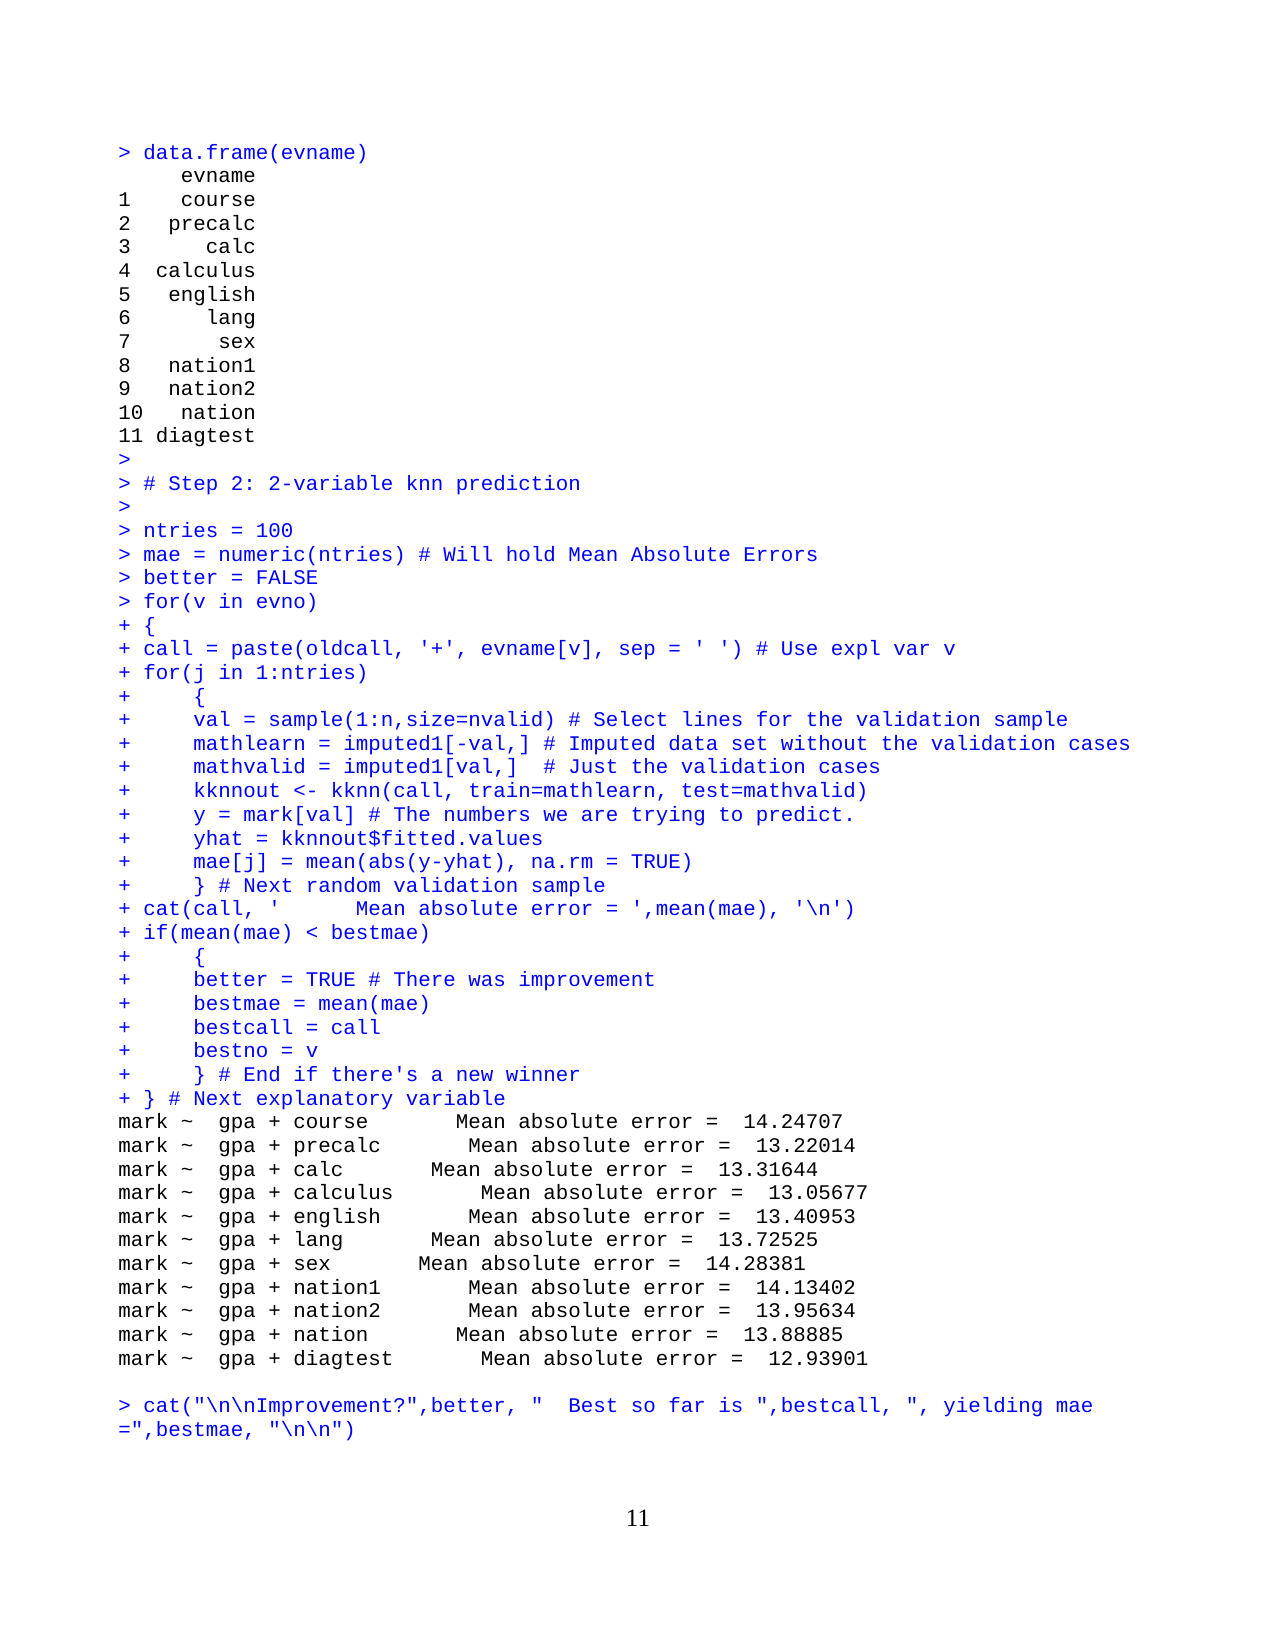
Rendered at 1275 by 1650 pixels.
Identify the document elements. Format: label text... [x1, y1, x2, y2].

text mark ~ gpa + english Mean absolute error = 13.40953 [118, 1206, 1157, 1229]
text mark ~ gpa + lang Mean absolute error = 13.72525 [118, 1229, 1157, 1253]
text + mathvalid = imputed1[val,] # Just the validation cases [118, 757, 1157, 780]
text 11 diagtest [118, 426, 1157, 449]
text 9 nation2 [118, 378, 1157, 402]
text evname [118, 165, 1157, 189]
text + call = paste(oldcall, '+', evname[v], sep = ' ') # Use expl var v [118, 638, 1157, 662]
text > for(v in evno) [118, 591, 1157, 615]
text + yhat = kknnout$fitted.values [118, 827, 1157, 851]
text > ntries = 100 [118, 520, 1157, 544]
text mark ~ gpa + precalc Mean absolute error = 13.22014 [118, 1135, 1157, 1158]
text + bestmae = mean(mae) [118, 993, 1157, 1017]
text + if(mean(mae) < bestmae) [118, 922, 1157, 946]
text 6 lang [118, 307, 1157, 331]
text + kknnout <- kknn(call, train=mathlearn, test=mathvalid) [118, 780, 1157, 804]
text mark ~ gpa + diagtest Mean absolute error = 12.93901 [118, 1348, 1157, 1371]
text mark ~ gpa + nation2 Mean absolute error = 13.95634 [118, 1300, 1157, 1324]
text 3 calc [118, 236, 1157, 260]
text 1 course [118, 189, 1157, 213]
text + { [118, 615, 1157, 638]
text + } # Next random validation sample [118, 875, 1157, 898]
text > mae = numeric(ntries) # Will hold Mean Absolute Errors [118, 544, 1157, 567]
text 5 english [118, 284, 1157, 307]
text + bestcall = call [118, 1017, 1157, 1040]
text mark ~ gpa + course Mean absolute error = 14.24707 [118, 1111, 1157, 1135]
text + y = mark[val] # The numbers we are trying to predict. [118, 804, 1157, 827]
text 7 sex [118, 331, 1157, 354]
text > cat("\n\nImprovement?",better, " Best so far is ",bestcall, ", yielding mae =",bestmae, "\n\n") [118, 1395, 1157, 1442]
text + bestno = v [118, 1040, 1157, 1064]
text mark ~ gpa + nation1 Mean absolute error = 14.13402 [118, 1277, 1157, 1300]
text > # Step 2: 2-variable knn prediction [118, 473, 1157, 496]
text > data.frame(evname) [118, 142, 1157, 165]
text 8 nation1 [118, 354, 1157, 378]
text mark ~ gpa + calc Mean absolute error = 13.31644 [118, 1158, 1157, 1182]
text mark ~ gpa + calculus Mean absolute error = 13.05677 [118, 1182, 1157, 1206]
text + mathlearn = imputed1[-val,] # Imputed data set without the validation cases [118, 733, 1157, 757]
text > [118, 449, 1157, 473]
text + { [118, 686, 1157, 709]
text + for(j in 1:ntries) [118, 662, 1157, 686]
text + val = sample(1:n,size=nvalid) # Select lines for the validation sample [118, 709, 1157, 733]
text > [118, 496, 1157, 520]
text + { [118, 946, 1157, 969]
text 2 precalc [118, 213, 1157, 236]
text + cat(call, ' Mean absolute error = ',mean(mae), '\n') [118, 898, 1157, 922]
text 10 nation [118, 402, 1157, 426]
text mark ~ gpa + nation Mean absolute error = 13.88885 [118, 1324, 1157, 1348]
text 4 calculus [118, 260, 1157, 284]
text + } # End if there's a new winner [118, 1064, 1157, 1088]
text + better = TRUE # There was improvement [118, 969, 1157, 993]
text + } # Next explanatory variable [118, 1088, 1157, 1111]
text mark ~ gpa + sex Mean absolute error = 14.28381 [118, 1253, 1157, 1277]
text + mae[j] = mean(abs(y-yhat), na.rm = TRUE) [118, 851, 1157, 875]
text > better = FALSE [118, 567, 1157, 591]
